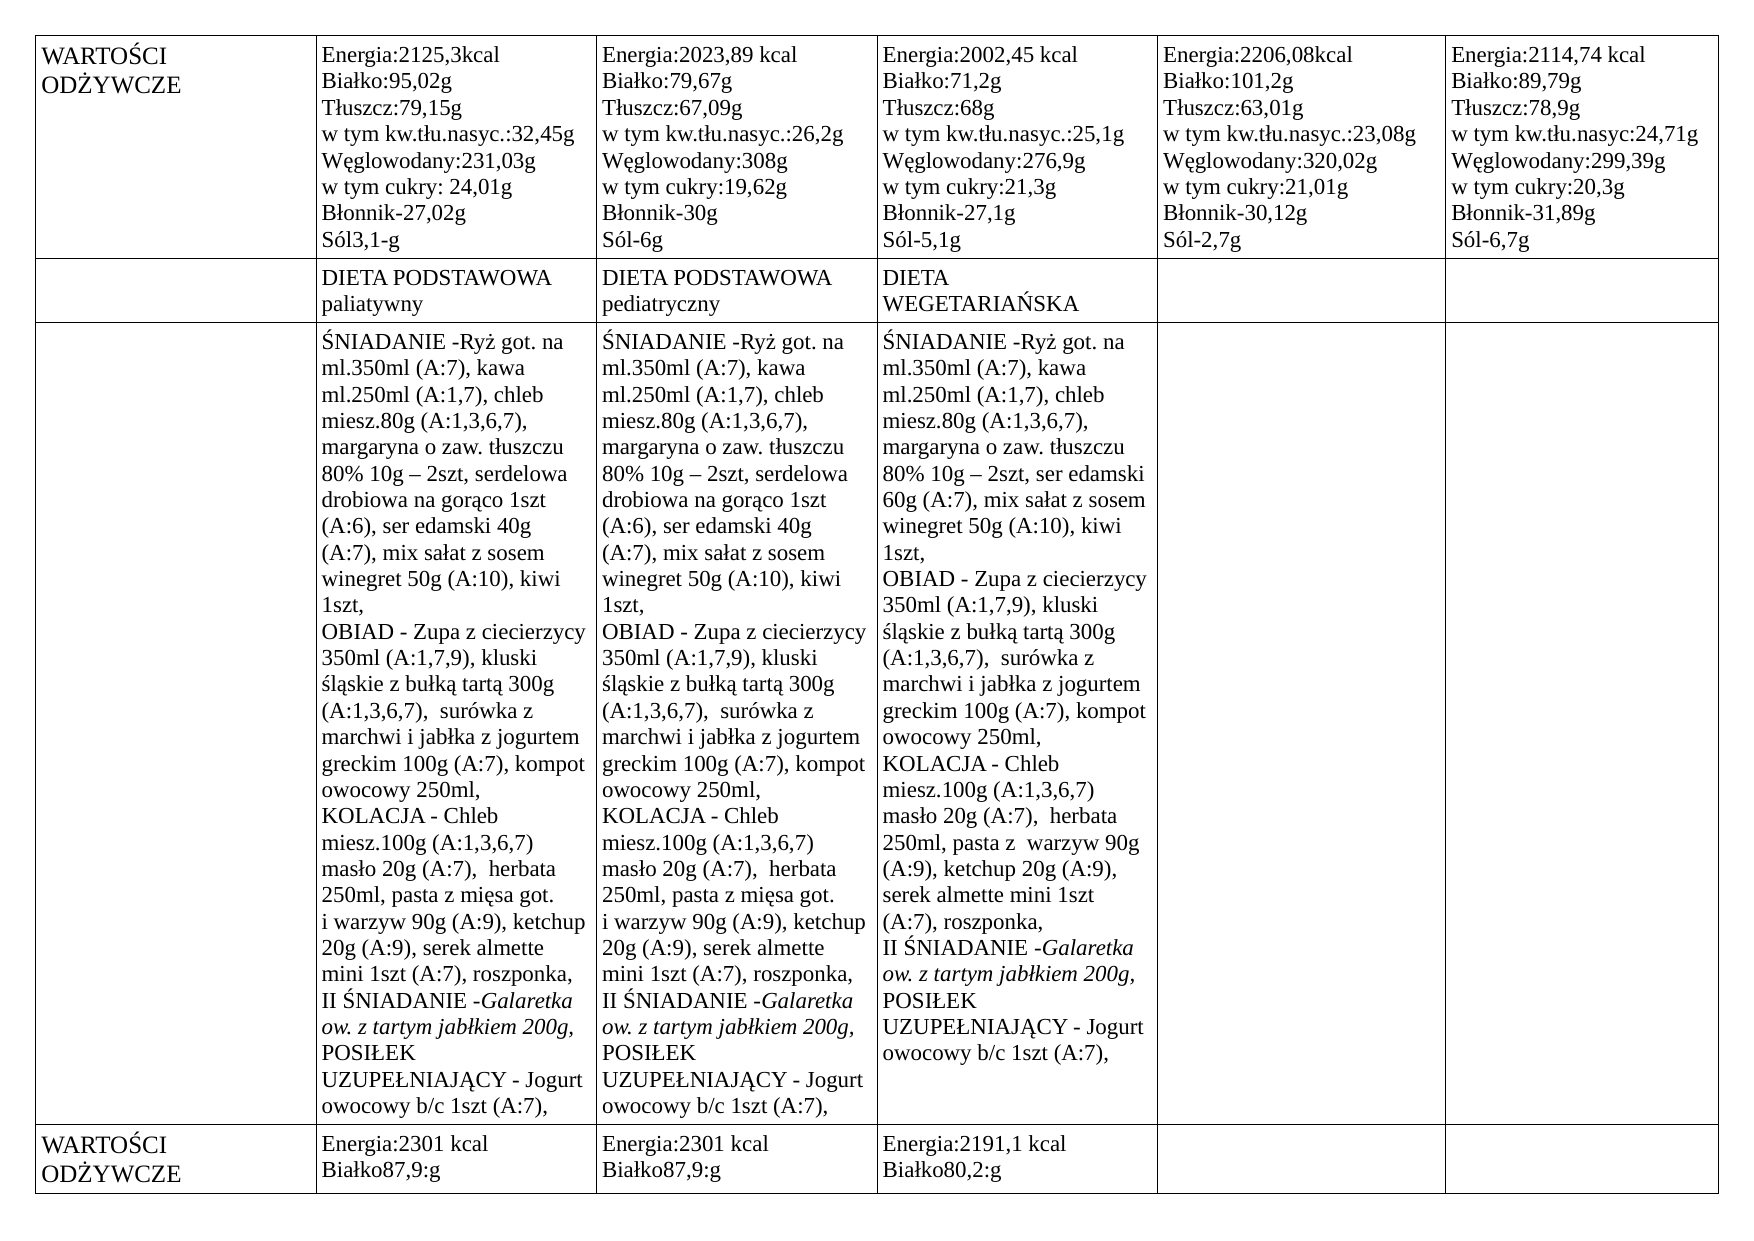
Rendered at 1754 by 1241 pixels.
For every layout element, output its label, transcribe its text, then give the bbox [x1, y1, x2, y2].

table_cell [1446, 259, 1718, 322]
table_cell DIETA PODSTAWOWA paliatywny [317, 259, 596, 322]
table_cell [1158, 323, 1445, 1124]
table_cell [36, 323, 316, 1124]
table_cell WARTOŚCI ODŻYWCZE [36, 36, 316, 258]
table_cell DIETA WEGETARIAŃSKA [878, 259, 1157, 322]
table_cell Energia:2301 kcal Białko87,9:g [597, 1125, 877, 1193]
table_cell Energia:2023,89 kcal Białko:79,67g Tłuszcz:67,09g w tym kw.tłu.nasyc.:26,2g Węglowodany:308g w tym cukry:19,62g Błonnik-30g Sól-6g [597, 36, 877, 258]
table_cell Energia:2114,74 kcal Białko:89,79g Tłuszcz:78,9g w tym kw.tłu.nasyc:24,71g Węglowodany:299,39g w tym cukry:20,3g Błonnik-31,89g Sól-6,7g [1446, 36, 1718, 258]
table_cell Energia:2301 kcal Białko87,9:g [317, 1125, 596, 1193]
table_cell Energia:2191,1 kcal Białko80,2:g [878, 1125, 1157, 1193]
table_cell Energia:2206,08kcal Białko:101,2g Tłuszcz:63,01g w tym kw.tłu.nasyc.:23,08g Węglowodany:320,02g w tym cukry:21,01g Błonnik-30,12g Sól-2,7g [1158, 36, 1445, 258]
table_cell ŚNIADANIE -Ryż got. na ml.350ml (A:7), kawa ml.250ml (A:1,7), chleb miesz.80g (A:1,3,6,7), margaryna o zaw. tłuszczu 80% 10g – 2szt, serdelowa drobiowa na gorąco 1szt (A:6), ser edamski 40g (A:7), mix sałat z sosem winegret 50g (A:10), kiwi 1szt, OBIAD - Zupa z ciecierzycy 350ml (A:1,7,9), kluski śląskie z bułką tartą 300g (A:1,3,6,7), surówka z marchwi i jabłka z jogurtem greckim 100g (A:7), kompot owocowy 250ml, KOLACJA - Chleb miesz.100g (A:1,3,6,7) masło 20g (A:7), herbata 250ml, pasta z mięsa got. i warzyw 90g (A:9), ketchup 20g (A:9), serek almette mini 1szt (A:7), roszponka, II ŚNIADANIE -Galaretka ow. z tartym jabłkiem 200g, POSIŁEK UZUPEŁNIAJĄCY - Jogurt owocowy b/c 1szt (A:7), [597, 323, 877, 1124]
table_cell WARTOŚCI ODŻYWCZE [36, 1125, 316, 1193]
table_cell Energia:2125,3kcal Białko:95,02g Tłuszcz:79,15g w tym kw.tłu.nasyc.:32,45g Węglowodany:231,03g w tym cukry: 24,01g Błonnik-27,02g Sól3,1-g [317, 36, 596, 258]
table_cell ŚNIADANIE -Ryż got. na ml.350ml (A:7), kawa ml.250ml (A:1,7), chleb miesz.80g (A:1,3,6,7), margaryna o zaw. tłuszczu 80% 10g – 2szt, serdelowa drobiowa na gorąco 1szt (A:6), ser edamski 40g (A:7), mix sałat z sosem winegret 50g (A:10), kiwi 1szt, OBIAD - Zupa z ciecierzycy 350ml (A:1,7,9), kluski śląskie z bułką tartą 300g (A:1,3,6,7), surówka z marchwi i jabłka z jogurtem greckim 100g (A:7), kompot owocowy 250ml, KOLACJA - Chleb miesz.100g (A:1,3,6,7) masło 20g (A:7), herbata 250ml, pasta z mięsa got. i warzyw 90g (A:9), ketchup 20g (A:9), serek almette mini 1szt (A:7), roszponka, II ŚNIADANIE -Galaretka ow. z tartym jabłkiem 200g, POSIŁEK UZUPEŁNIAJĄCY - Jogurt owocowy b/c 1szt (A:7), [317, 323, 596, 1124]
table_cell DIETA PODSTAWOWA pediatryczny [597, 259, 877, 322]
table_cell ŚNIADANIE -Ryż got. na ml.350ml (A:7), kawa ml.250ml (A:1,7), chleb miesz.80g (A:1,3,6,7), margaryna o zaw. tłuszczu 80% 10g – 2szt, ser edamski 60g (A:7), mix sałat z sosem winegret 50g (A:10), kiwi 1szt, OBIAD - Zupa z ciecierzycy 350ml (A:1,7,9), kluski śląskie z bułką tartą 300g (A:1,3,6,7), surówka z marchwi i jabłka z jogurtem greckim 100g (A:7), kompot owocowy 250ml, KOLACJA - Chleb miesz.100g (A:1,3,6,7) masło 20g (A:7), herbata 250ml, pasta z warzyw 90g (A:9), ketchup 20g (A:9), serek almette mini 1szt (A:7), roszponka, II ŚNIADANIE -Galaretka ow. z tartym jabłkiem 200g, POSIŁEK UZUPEŁNIAJĄCY - Jogurt owocowy b/c 1szt (A:7), [878, 323, 1157, 1124]
table_cell [1158, 259, 1445, 322]
table_cell [36, 259, 316, 322]
table_cell [1446, 323, 1718, 1124]
table_cell [1158, 1125, 1445, 1193]
table_cell Energia:2002,45 kcal Białko:71,2g Tłuszcz:68g w tym kw.tłu.nasyc.:25,1g Węglowodany:276,9g w tym cukry:21,3g Błonnik-27,1g Sól-5,1g [878, 36, 1157, 258]
table_cell [1446, 1125, 1718, 1193]
